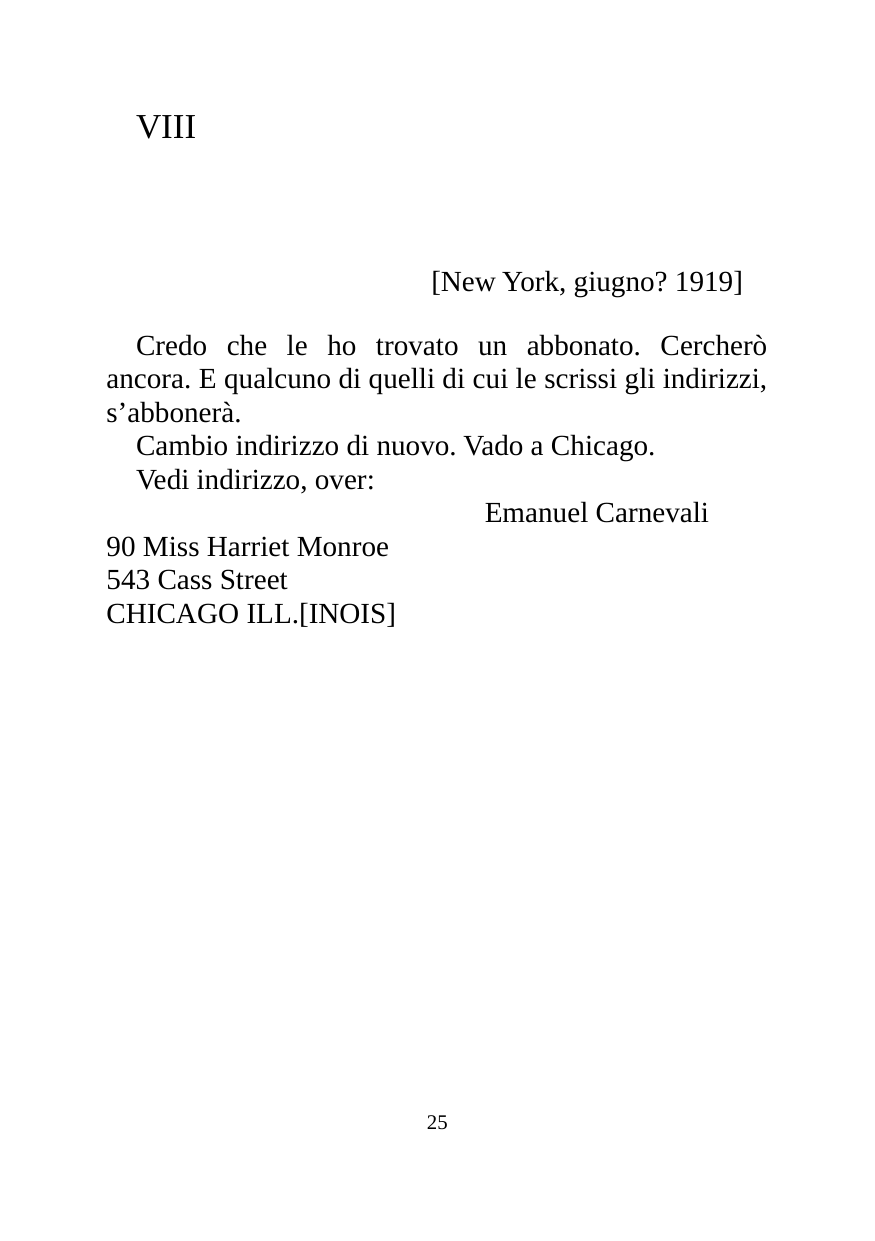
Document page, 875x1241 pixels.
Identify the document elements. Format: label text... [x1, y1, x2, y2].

text Emanuel Carnevali [106, 495, 709, 529]
subtitle VIII [106, 106, 768, 146]
text [New York, giugno? 1919] [431, 264, 768, 298]
text Vedi indirizzo, over: [106, 462, 768, 495]
text CHICAGO ILL.[INOIS] [106, 596, 768, 629]
text 543 Cass Street [106, 562, 768, 596]
text 90 Miss Harriet Monroe [106, 529, 768, 562]
text Cambio indirizzo di nuovo. Vado a Chicago. [106, 428, 768, 462]
text Credo che le ho trovato un abbonato. Cercherò ancora. E qualcuno di quelli di cui le scrissi gli indirizzi, s’abbonerà. [106, 328, 768, 428]
